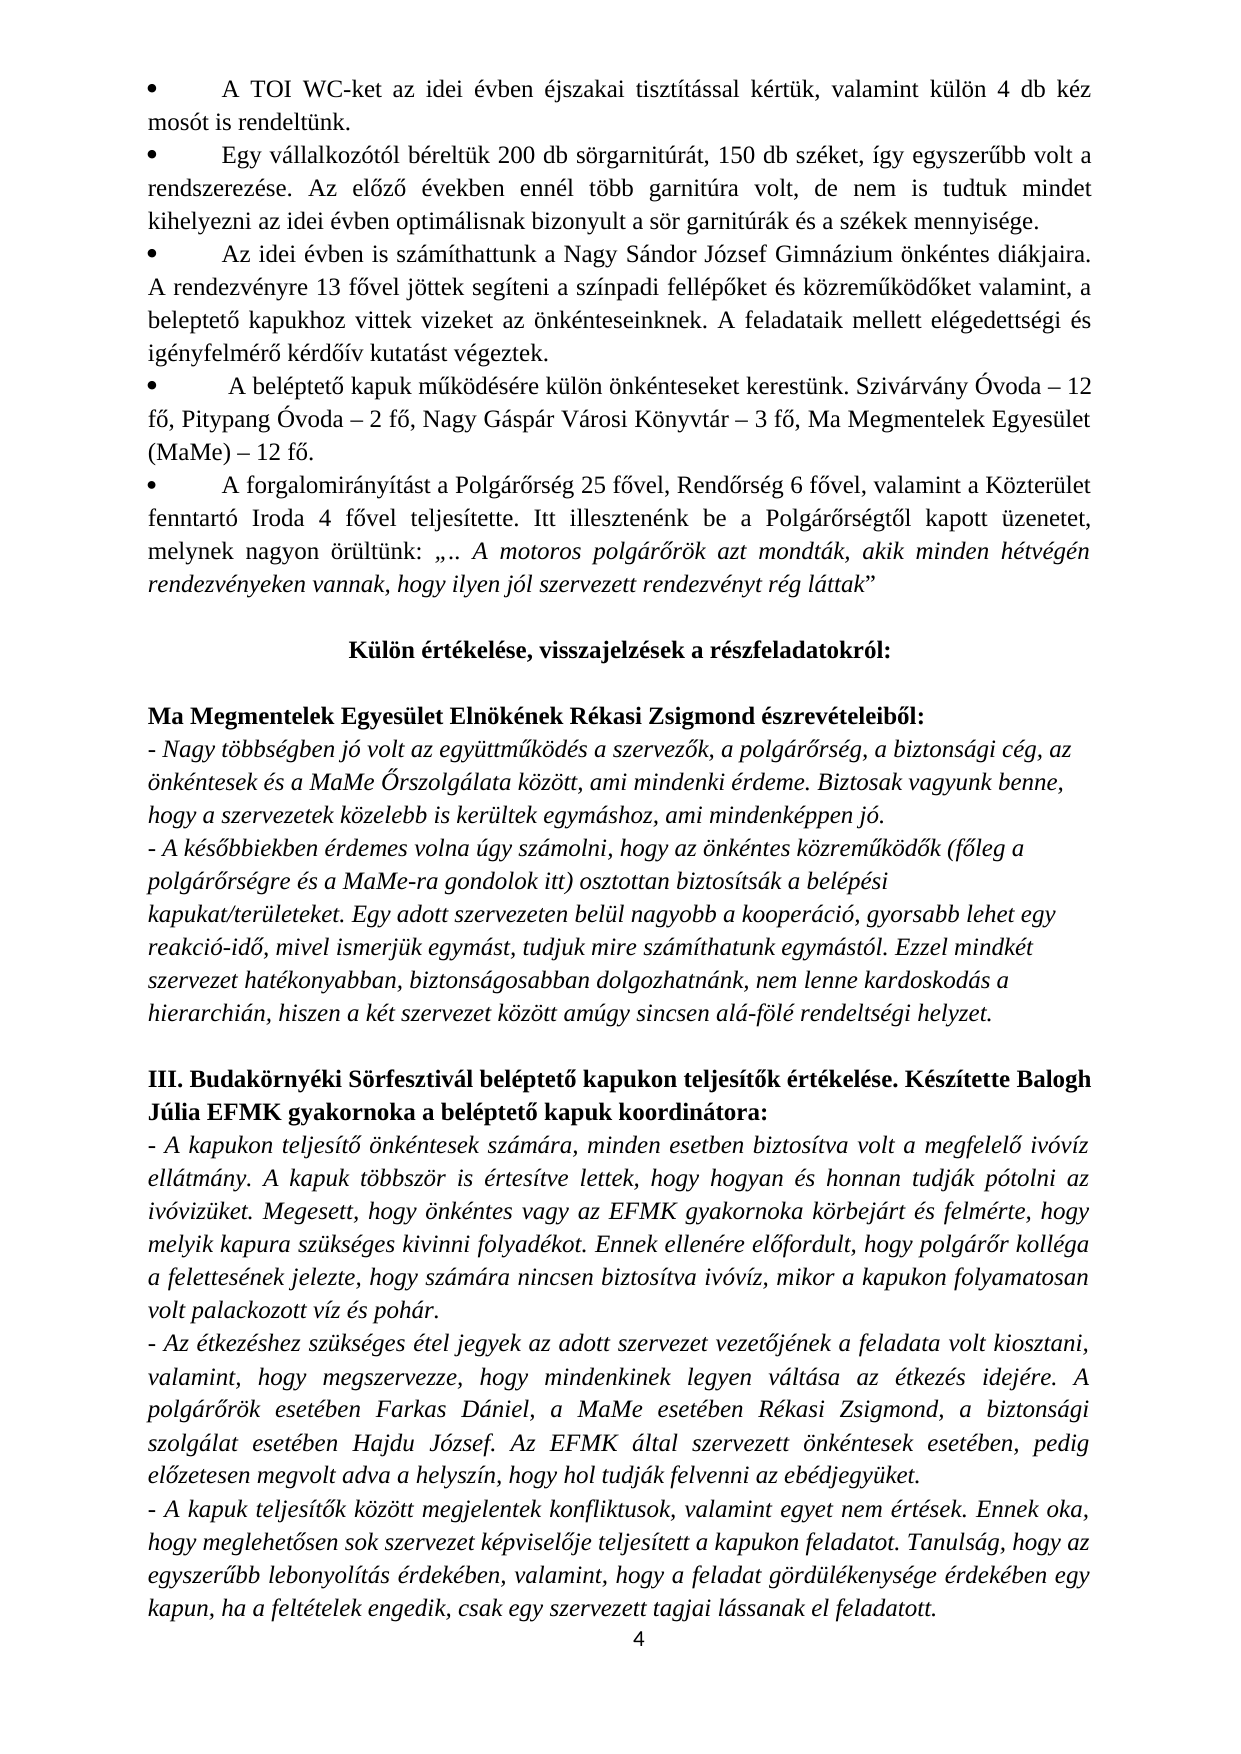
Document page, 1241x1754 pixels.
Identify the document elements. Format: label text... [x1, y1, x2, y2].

list Az idei évben is számíthattunk a Nagy Sándor József Gimnázium önkéntes diákjaira. A rendezvényre 13 fővel jöttek segíteni a színpadi fellépőket és közreműködőket valamint, a beleptető kapukhoz vittek vizeket az önkénteseinknek. A feladataik mellett elégedettségi és igényfelmérő kérdőív kutatást végeztek. [148, 239, 1093, 367]
list A beléptető kapuk működésére külön önkénteseket kerestünk. Szivárvány Óvoda – 12 fő, Pitypang Óvoda – 2 fő, Nagy Gáspár Városi Könyvtár – 3 fő, Ma Megmentelek Egyesület (MaMe) – 12 fő. [148, 371, 1093, 466]
text - A kapukon teljesítő önkéntesek számára, minden esetben biztosítva volt a megfelelő ivóvíz ellátmány. A kapuk többször is értesítve lettek, hogy hogyan és honnan tudják pótolni az ivóvizüket. Megesett, hogy önkéntes vagy az EFMK gyakornoka körbejárt és felmérte, hogy melyik kapura szükséges kivinni folyadékot. Ennek ellenére előfordult, hogy polgárőr kolléga a felettesének jelezte, hogy számára nincsen biztosítva ivóvíz, mikor a kapukon folyamatosan volt palackozott víz és pohár. [148, 1130, 1093, 1324]
text - A kapuk teljesítők között megjelentek konfliktusok, valamint egyet nem értések. Ennek oka, hogy meglehetősen sok szervezet képviselője teljesített a kapukon feladatot. Tanulság, hogy az egyszerűbb lebonyolítás érdekében, valamint, hogy a feladat gördülékenysége érdekében egy kapun, ha a feltételek engedik, csak egy szervezett tagjai lássanak el feladatott. [148, 1494, 1093, 1621]
list A TOI WC-ket az idei évben éjszakai tisztítással kértük, valamint külön 4 db kéz mosót is rendeltünk. [148, 74, 1093, 136]
text - Az étkezéshez szükséges étel jegyek az adott szervezet vezetőjének a feladata volt kiosztani, valamint, hogy megszervezze, hogy mindenkinek legyen váltása az étkezés idejére. A polgárőrök esetében Farkas Dániel, a MaMe esetében Rékasi Zsigmond, a biztonsági szolgálat esetében Hajdu József. Az EFMK által szervezett önkéntesek esetében, pedig előzetesen megvolt adva a helyszín, hogy hol tudják felvenni az ebédjegyüket. [148, 1328, 1093, 1489]
list Külön értékelése, visszajelzések a részfeladatokról: [148, 635, 1093, 664]
text III. Budakörnyéki Sörfesztivál beléptető kapukon teljesítők értékelése. Készítette Balogh Júlia EFMK gyakornoka a beléptető kapuk koordinátora: [148, 1064, 1093, 1126]
text - Nagy többségben jó volt az együttműködés a szervezők, a polgárőrség, a biztonsági cég, az önkéntesek és a MaMe Őrszolgálata között, ami mindenki érdeme. Biztosak vagyunk benne, hogy a szervezetek közelebb is kerültek egymáshoz, ami mindenképpen jó. [148, 734, 1093, 829]
text - A későbbiekben érdemes volna úgy számolni, hogy az önkéntes közreműködők (főleg a polgárőrségre és a MaMe-ra gondolok itt) osztottan biztosítsák a belépési kapukat/területeket. Egy adott szervezeten belül nagyobb a kooperáció, gyorsabb lehet egy reakció-idő, mivel ismerjük egymást, tudjuk mire számíthatunk egymástól. Ezzel mindkét szervezet hatékonyabban, biztonságosabban dolgozhatnánk, nem lenne kardoskodás a hierarchián, hiszen a két szervezet között amúgy sincsen alá-fölé rendeltségi helyzet. [148, 833, 1093, 1027]
list Egy vállalkozótól béreltük 200 db sörgarnitúrát, 150 db széket, így egyszerűbb volt a rendszerezése. Az előző években ennél több garnitúra volt, de nem is tudtuk mindet kihelyezni az idei évben optimálisnak bizonyult a sör garnitúrák és a székek mennyisége. [148, 140, 1093, 234]
list A forgalomirányítást a Polgárőrség 25 fővel, Rendőrség 6 fővel, valamint a Közterület fenntartó Iroda 4 fővel teljesítette. Itt illesztenénk be a Polgárőrségtől kapott üzenetet, melynek nagyon örültünk: „.. A motoros polgárőrök azt mondták, akik minden hétvégén rendezvényeken vannak, hogy ilyen jól szervezett rendezvényt rég láttak” [148, 470, 1093, 598]
list Ma Megmentelek Egyesület Elnökének Rékasi Zsigmond észrevételeiből: [148, 701, 1093, 730]
